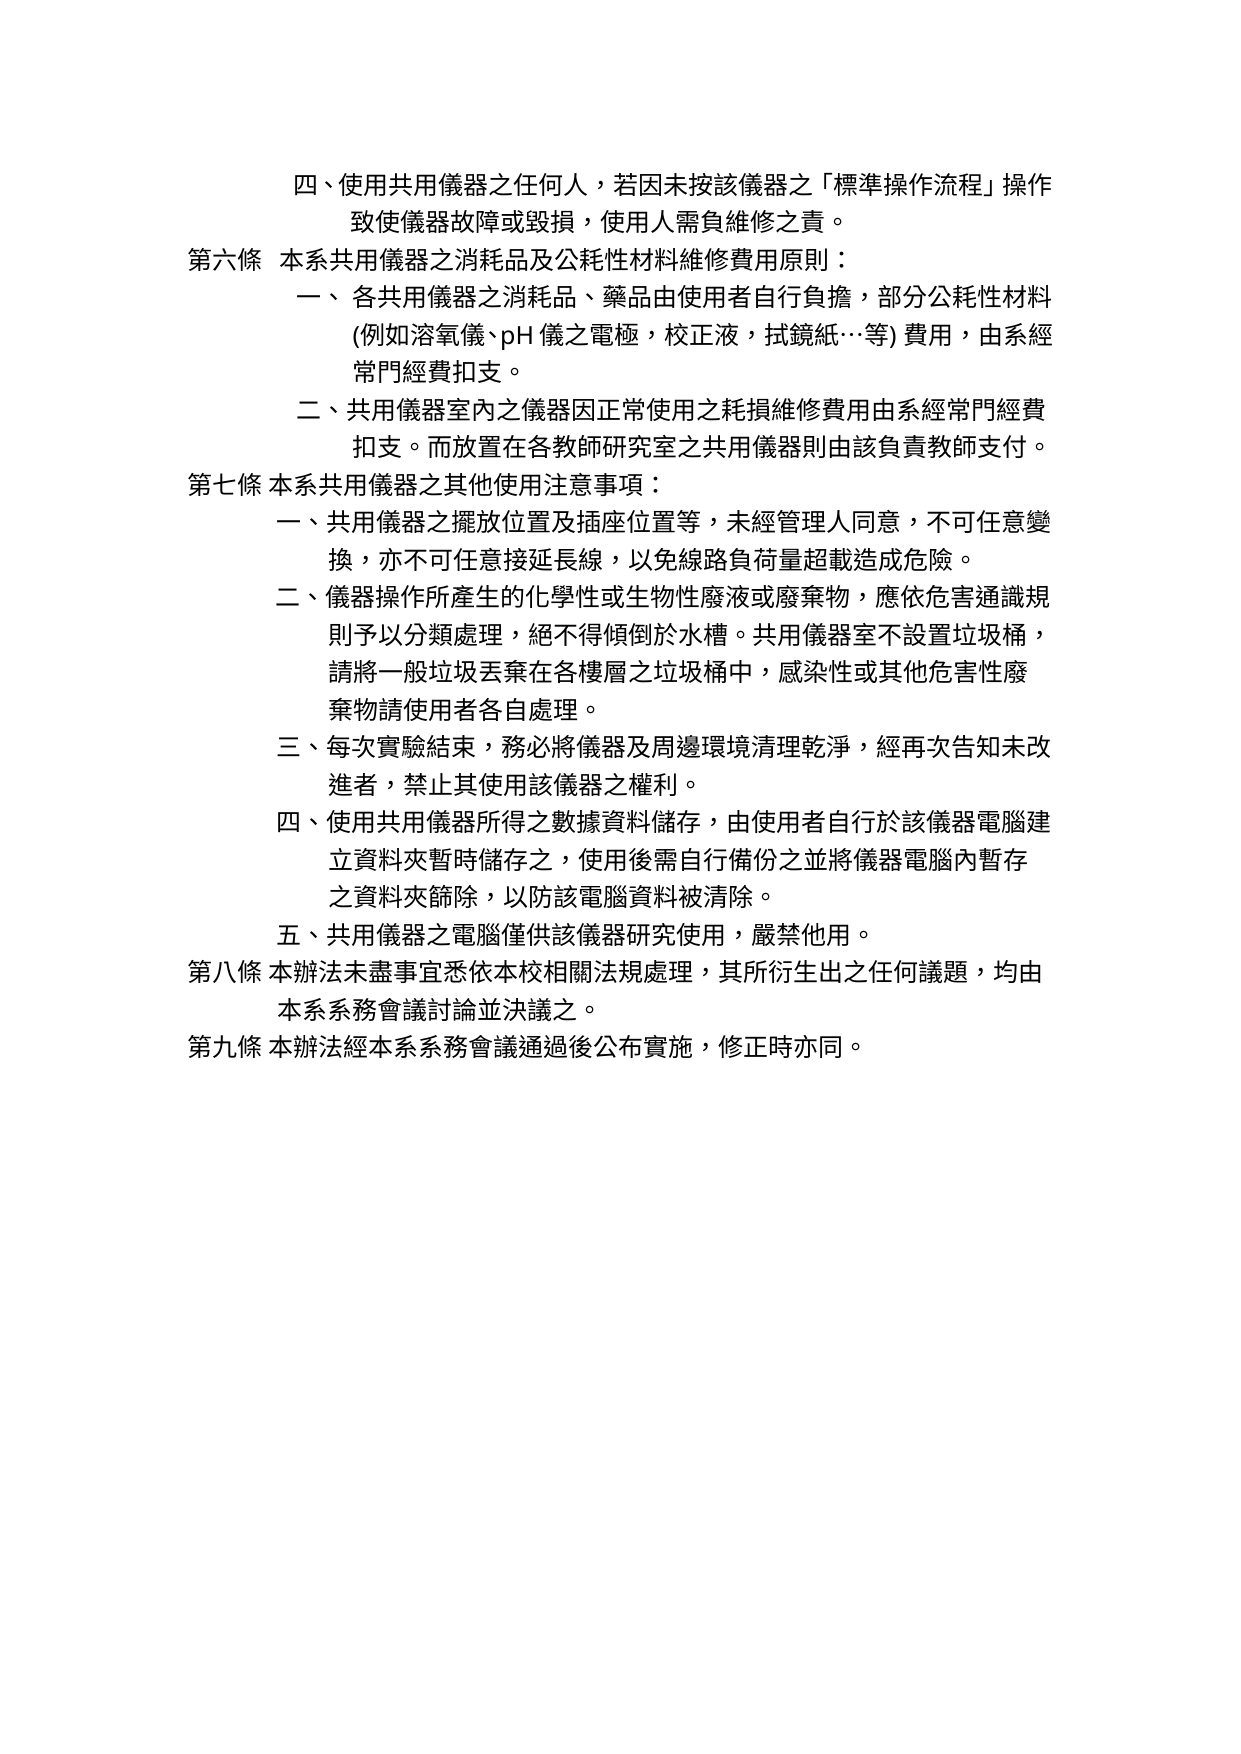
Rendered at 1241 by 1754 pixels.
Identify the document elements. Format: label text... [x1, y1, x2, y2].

text 第八條 本辦法未盡事宜悉依本校相關法規處理，其所衍生出之任何議題，均由 本系系務會議討論並決議之。 [187, 952, 1053, 1027]
text 一、共用儀器之擺放位置及插座位置等，未經管理人同意，不可任意變換，亦不可任意接延長線，以免線路負荷量超載造成危險。 [276, 502, 1053, 577]
text 二、儀器操作所產生的化學性或生物性廢液或廢棄物，應依危害通識規則予以分類處理，絕不得傾倒於水槽。共用儀器室不設置垃圾桶，請將一般垃圾丟棄在各樓層之垃圾桶中，感染性或其他危害性廢棄物請使用者各自處理。 [275, 577, 1053, 727]
text 一、 各共用儀器之消耗品、藥品由使用者自行負擔，部分公耗性材料(例如溶氧儀、pH儀之電極，校正液，拭鏡紙…等) 費用，由系經常門經費扣支。 [296, 277, 1053, 389]
text 四、使用共用儀器所得之數據資料儲存，由使用者自行於該儀器電腦建立資料夾暫時儲存之，使用後需自行備份之並將儀器電腦內暫存之資料夾篩除，以防該電腦資料被清除。 [276, 802, 1053, 914]
text 第六條 本系共用儀器之消耗品及公耗性材料維修費用原則： [187, 239, 1053, 277]
text 五、共用儀器之電腦僅供該儀器研究使用，嚴禁他用。 [276, 914, 1053, 952]
text 四、使用共用儀器之任何人，若因未按該儀器之「標準操作流程」操作，致使儀器故障或毀損，使用人需負維修之責。 [294, 164, 1053, 239]
text 第七條 本系共用儀器之其他使用注意事項： [187, 464, 1053, 502]
text 第九條 本辦法經本系系務會議通過後公布實施，修正時亦同。 [187, 1027, 1053, 1064]
text 二、共用儀器室內之儀器因正常使用之耗損維修費用由系經常門經費扣支。而放置在各教師研究室之共用儀器則由該負責教師支付。 [296, 389, 1053, 464]
text 三、每次實驗結束，務必將儀器及周邊環境清理乾淨，經再次告知未改進者，禁止其使用該儀器之權利。 [276, 727, 1053, 802]
